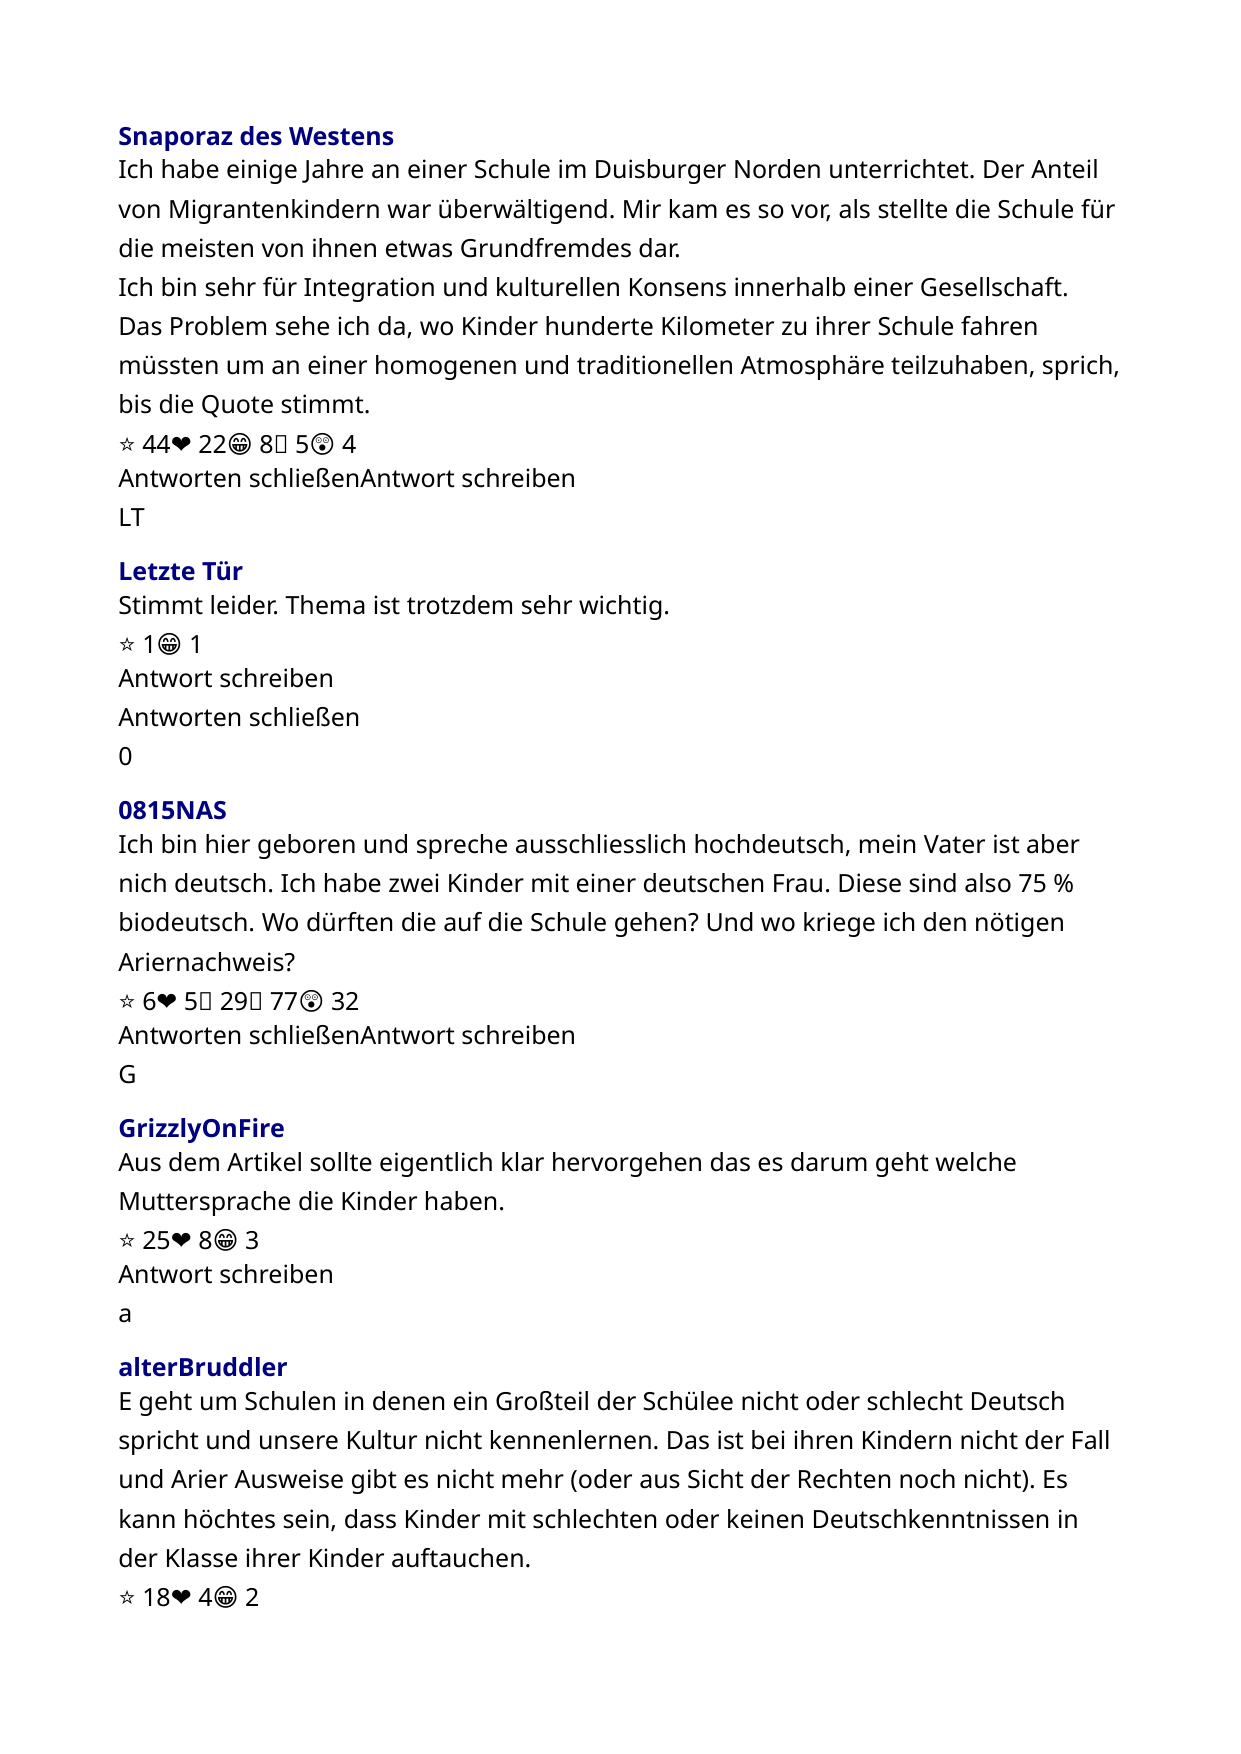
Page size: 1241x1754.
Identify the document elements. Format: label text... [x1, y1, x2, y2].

text ⭐️ 25❤️ 8😁 3 [118, 1223, 1122, 1257]
text E geht um Schulen in denen ein Großteil der Schülee nicht oder schlecht Deutsch spricht und unsere Kultur nicht kennenlernen. Das ist bei ihren Kindern nicht der Fall und Arier Ausweise gibt es nicht mehr (oder aus Sicht der Rechten noch nicht). Es kann höchtes sein, dass Kinder mit schlechten oder keinen Deutschkenntnissen in der Klasse ihrer Kinder auftauchen. [118, 1384, 1122, 1574]
text a [118, 1296, 1122, 1330]
text Antworten schließenAntwort schreiben [118, 1017, 1122, 1052]
text LT [118, 499, 1122, 534]
subtitle Snaporaz des Westens [118, 118, 1122, 152]
text ⭐️ 6❤️ 5🙁 29🤨 77😲 32 [118, 983, 1122, 1017]
text Antwort schreiben [118, 661, 1122, 695]
text Aus dem Artikel sollte eigentlich klar hervorgehen das es darum geht welche Muttersprache die Kinder haben. [118, 1144, 1122, 1218]
text ⭐️ 1😁 1 [118, 627, 1122, 661]
text G [118, 1057, 1122, 1091]
text 0 [118, 739, 1122, 773]
text Antworten schließen [118, 700, 1122, 734]
text Ich bin hier geboren und spreche ausschliesslich hochdeutsch, mein Vater ist aber nich deutsch. Ich habe zwei Kinder mit einer deutschen Frau. Diese sind also 75 % biodeutsch. Wo dürften die auf die Schule gehen? Und wo kriege ich den nötigen Ariernachweis? [118, 827, 1122, 978]
text ⭐️ 18❤️ 4😁 2 [118, 1580, 1122, 1614]
subtitle Letzte Tür [118, 553, 1122, 587]
subtitle 0815NAS [118, 793, 1122, 827]
text ⭐️ 44❤️ 22😁 8🙁 5😲 4 [118, 426, 1122, 460]
text Antwort schreiben [118, 1257, 1122, 1291]
text Ich habe einige Jahre an einer Schule im Duisburger Norden unterrichtet. Der Anteil von Migrantenkindern war überwältigend. Mir kam es so vor, als stellte die Schule für die meisten von ihnen etwas Grundfremdes dar. [118, 152, 1122, 264]
text Antworten schließenAntwort schreiben [118, 460, 1122, 494]
text Ich bin sehr für Integration und kulturellen Konsens innerhalb einer Gesellschaft. [118, 270, 1122, 304]
subtitle alterBruddler [118, 1350, 1122, 1384]
text Das Problem sehe ich da, wo Kinder hunderte Kilometer zu ihrer Schule fahren müssten um an einer homogenen und traditionellen Atmosphäre teilzuhaben, sprich, bis die Quote stimmt. [118, 309, 1122, 421]
subtitle GrizzlyOnFire [118, 1110, 1122, 1144]
text Stimmt leider. Thema ist trotzdem sehr wichtig. [118, 587, 1122, 621]
